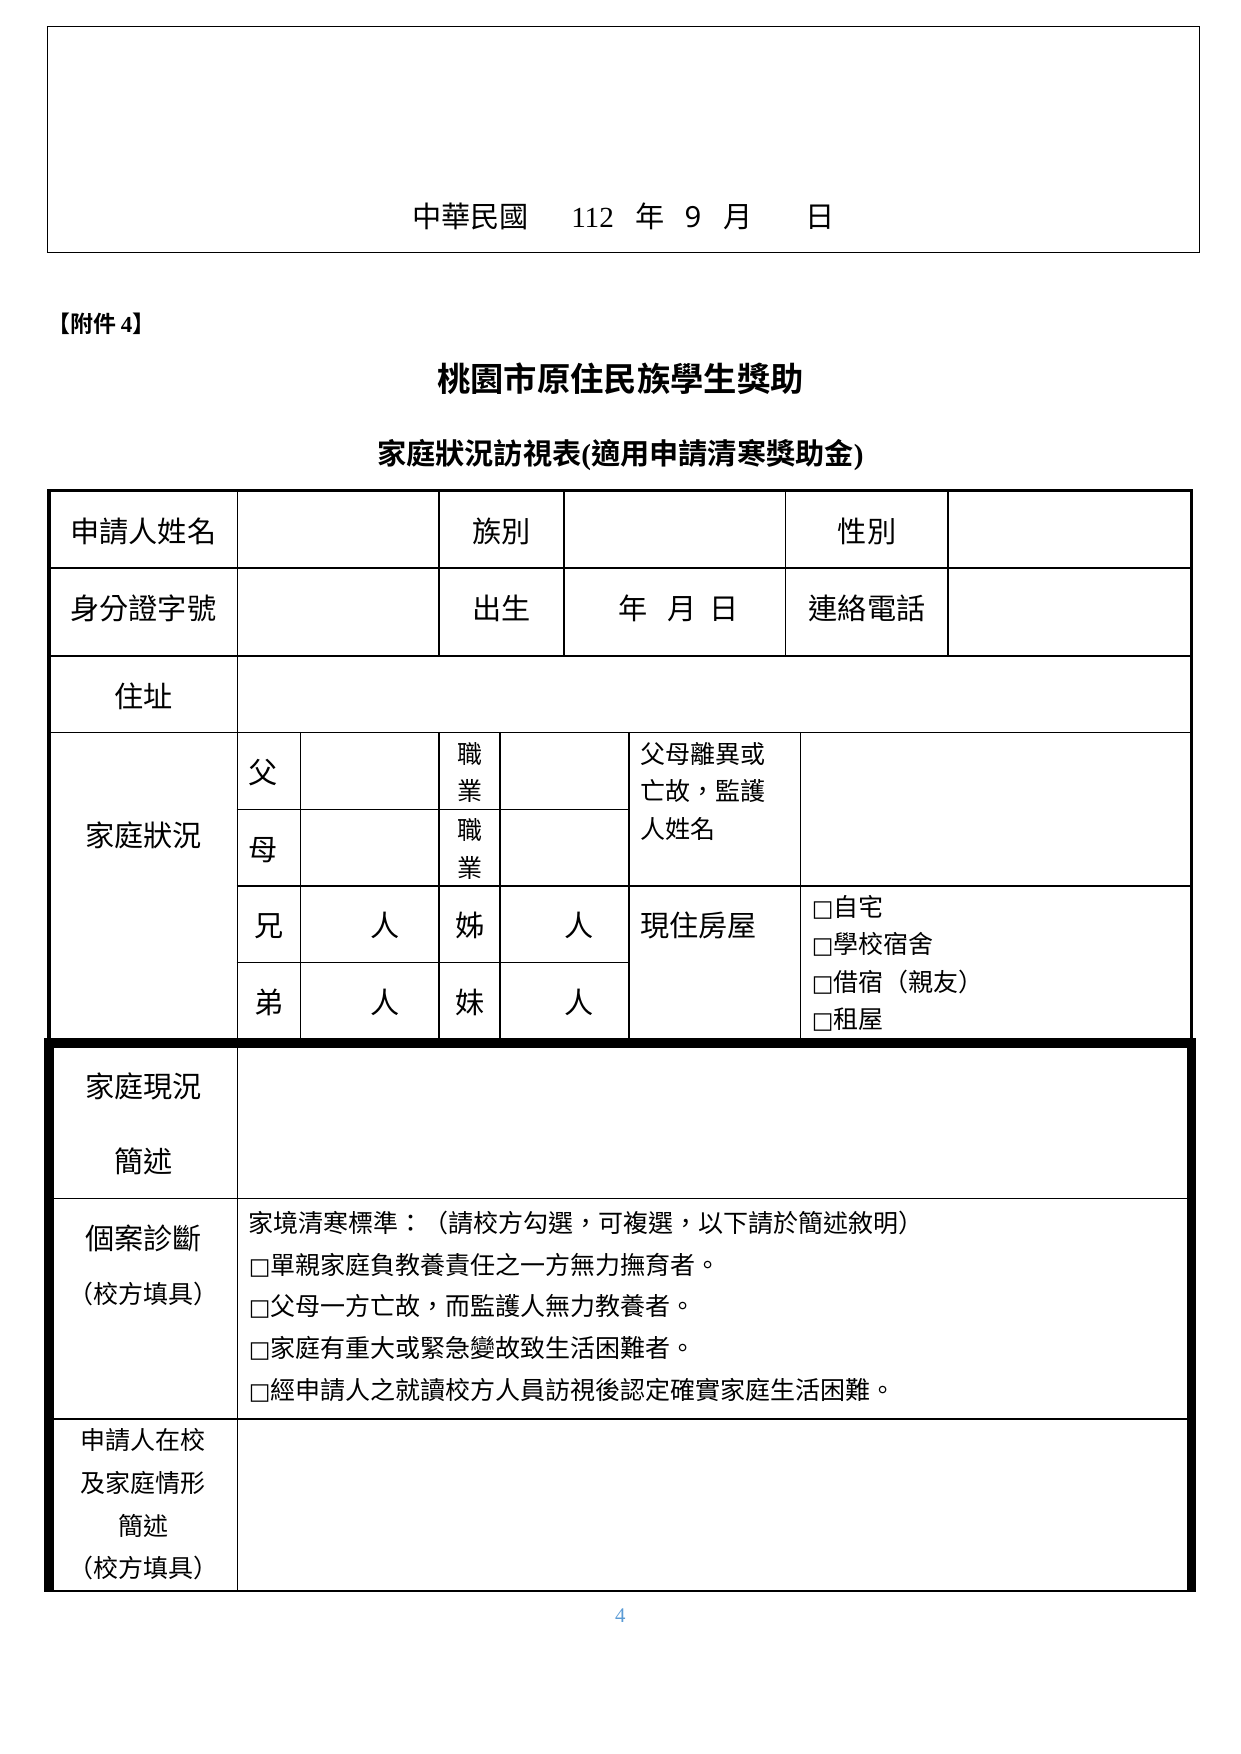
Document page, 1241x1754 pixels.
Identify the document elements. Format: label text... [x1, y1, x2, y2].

text 【附件4】 [47, 306, 1208, 339]
table_cell 人 [501, 887, 628, 962]
table_cell [801, 733, 1190, 885]
table_cell 家庭現況 簡述 [54, 1048, 237, 1197]
table_cell 個案診斷 （校方填具） [54, 1199, 237, 1418]
table_cell 身分證字號 [51, 569, 237, 655]
table_cell [238, 657, 1190, 732]
table_header 族別 [440, 492, 563, 567]
table_cell 職業 [440, 810, 499, 885]
table_cell [238, 1420, 1187, 1590]
table_cell [238, 569, 438, 655]
table_cell [301, 733, 438, 808]
table_cell 職業 [440, 733, 499, 808]
table_cell □自宅 □學校宿舍 □借宿（親友） □租屋 [801, 887, 1190, 1038]
table_cell 住址 [51, 657, 237, 732]
table_cell [501, 810, 628, 885]
table_cell 姊 [440, 887, 499, 962]
table_cell 人 [301, 887, 438, 962]
table_cell 人 [301, 963, 438, 1038]
table_cell 母 [238, 810, 300, 885]
table_header [238, 492, 438, 567]
table_header 性別 [786, 492, 947, 567]
table_header [949, 492, 1190, 567]
table_cell 妹 [440, 963, 499, 1038]
table_cell 弟 [238, 963, 300, 1038]
table_cell 年 月 日 [565, 569, 785, 655]
table_cell 家境清寒標準：（請校方勾選，可複選，以下請於簡述敘明） □單親家庭負教養責任之一方無力撫育者。 □父母一方亡故，而監護人無力教養者。 □家庭有重大或緊急變故致生活困難者。 □經申請人之就讀校方人員訪視後認定確實家庭生活困難。 [238, 1199, 1187, 1418]
table_cell 申請人在校 及家庭情形 簡述 （校方填具） [54, 1420, 237, 1590]
table_cell 人 [501, 963, 628, 1038]
table_cell 家庭狀況 [51, 733, 237, 1038]
table_cell [501, 733, 628, 808]
table_cell (金融帳戶封面影本黏貼處) 中華民國 112 年 9 月 日 [48, 27, 1199, 252]
table_cell 父母離異或亡故，監護人姓名 [630, 733, 800, 885]
table_cell 父 [238, 733, 300, 808]
table_cell 出生 [440, 569, 563, 655]
table_header 申請人姓名 [51, 492, 237, 567]
table_cell 連絡電話 [786, 569, 947, 655]
table_cell [301, 810, 438, 885]
text 桃園市原住民族學生獎助 [47, 339, 1193, 414]
table_cell 現住房屋 [630, 887, 800, 1038]
table_header [565, 492, 785, 567]
table_cell 兄 [238, 887, 300, 962]
text 家庭狀況訪視表(適用申請清寒獎助金) [47, 414, 1193, 489]
table_cell [949, 569, 1190, 655]
table_cell [238, 1048, 1187, 1197]
